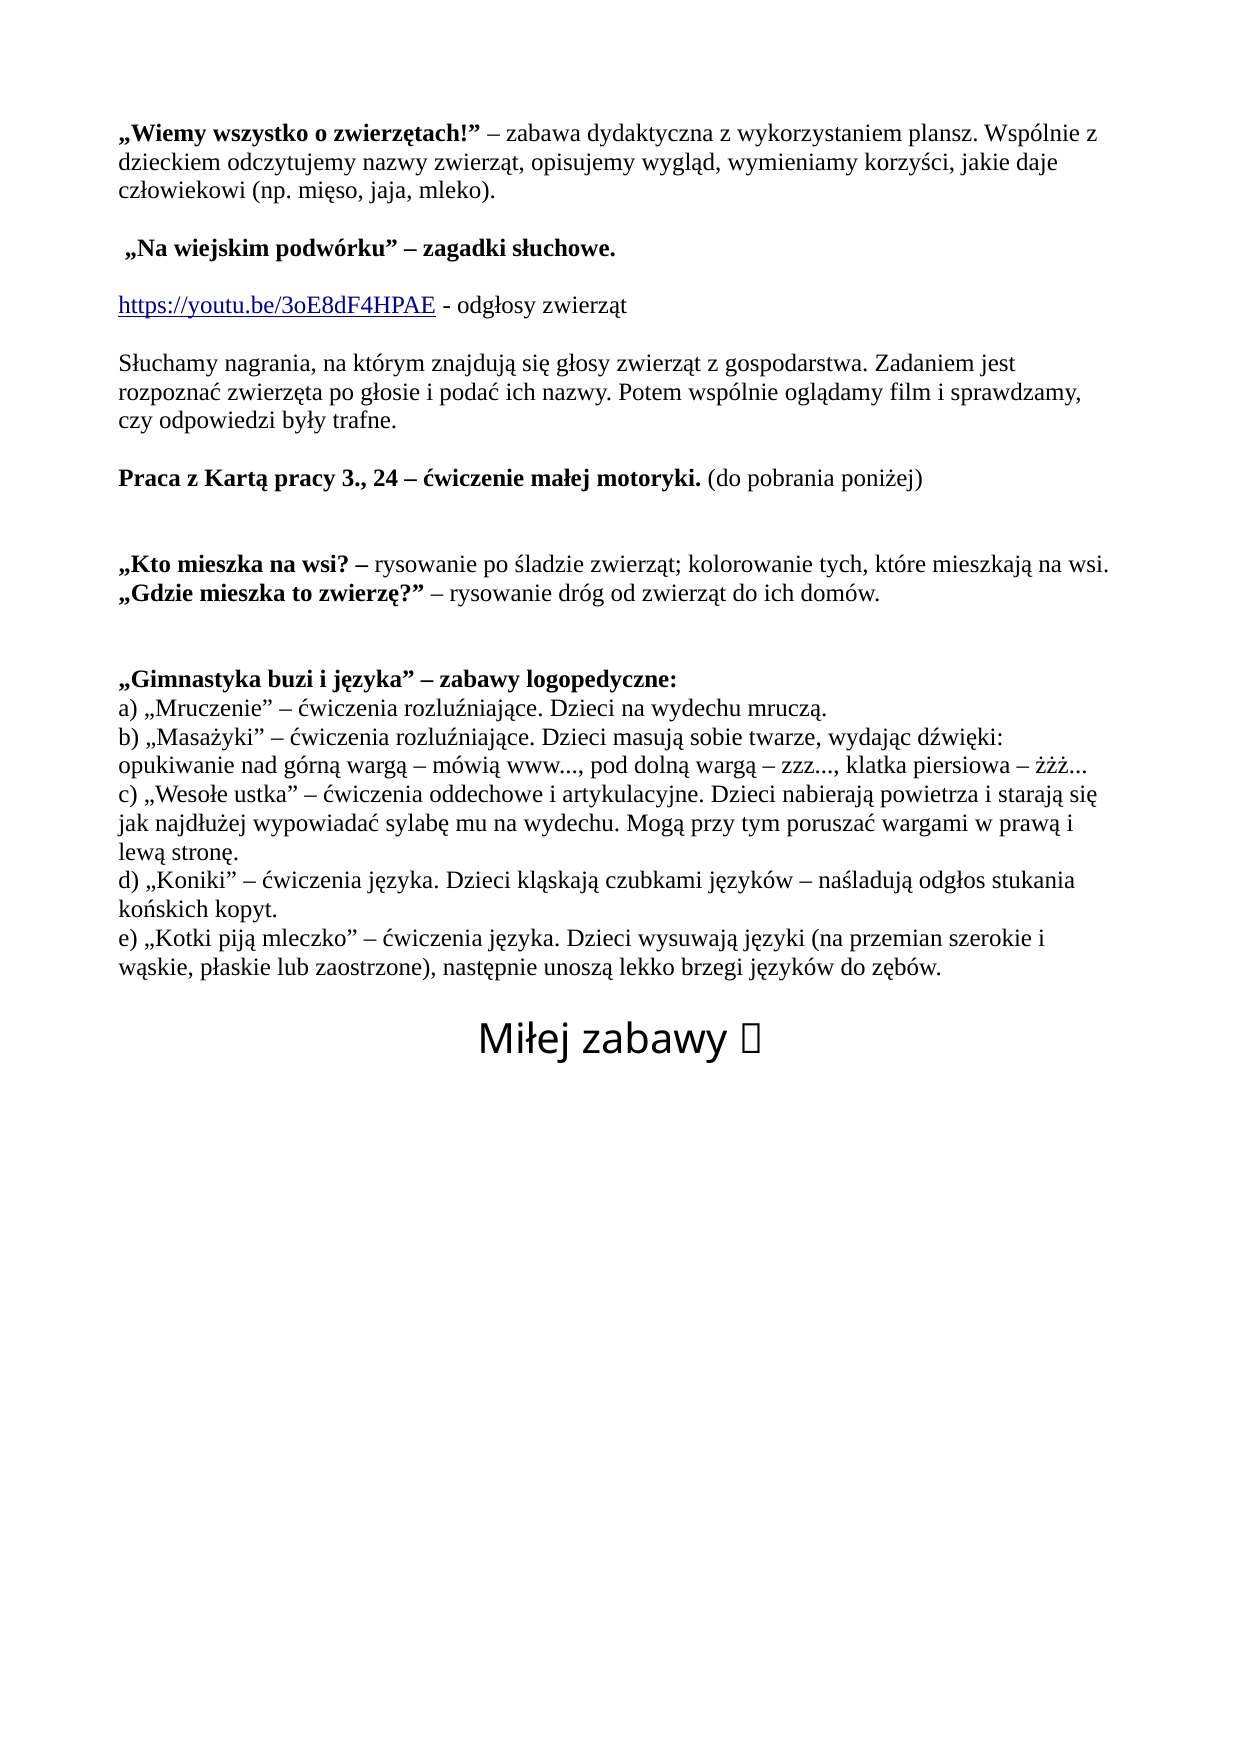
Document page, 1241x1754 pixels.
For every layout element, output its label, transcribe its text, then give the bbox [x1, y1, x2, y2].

text „Na wiejskim podwórku” – zagadki słuchowe. [118, 233, 1122, 262]
text b) „Masażyki” – ćwiczenia rozluźniające. Dzieci masują sobie twarze, wydając dźwięki: opukiwanie nad górną wargą – mówią www..., pod dolną wargą – zzz..., klatka piersiowa – żżż... [118, 722, 1122, 779]
text „Wiemy wszystko o zwierzętach!” – zabawa dydaktyczna z wykorzystaniem plansz. Wspólnie z dzieckiem odczytujemy nazwy zwierząt, opisujemy wygląd, wymieniamy korzyści, jakie daje człowiekowi (np. mięso, jaja, mleko). [118, 118, 1122, 204]
text „Gdzie mieszka to zwierzę?” – rysowanie dróg od zwierząt do ich domów. [118, 578, 1122, 607]
text d) „Koniki” – ćwiczenia języka. Dzieci kląskają czubkami języków – naśladują odgłos stukania końskich kopyt. [118, 866, 1122, 923]
text „Gimnastyka buzi i języka” – zabawy logopedyczne: [118, 664, 1122, 693]
text Miłej zabawy  [118, 1009, 1122, 1066]
text e) „Kotki piją mleczko” – ćwiczenia języka. Dzieci wysuwają języki (na przemian szerokie i wąskie, płaskie lub zaostrzone), następnie unoszą lekko brzegi języków do zębów. [118, 923, 1122, 981]
text https://youtu.be/3oE8dF4HPAE - odgłosy zwierząt [118, 291, 1122, 319]
text Praca z Kartą pracy 3., 24 – ćwiczenie małej motoryki. (do pobrania poniżej) [118, 463, 1122, 492]
text a) „Mruczenie” – ćwiczenia rozluźniające. Dzieci na wydechu mruczą. [118, 693, 1122, 722]
text c) „Wesołe ustka” – ćwiczenia oddechowe i artykulacyjne. Dzieci nabierają powietrza i starają się jak najdłużej wypowiadać sylabę mu na wydechu. Mogą przy tym poruszać wargami w prawą i lewą stronę. [118, 779, 1122, 866]
text Słuchamy nagrania, na którym znajdują się głosy zwierząt z gospodarstwa. Zadaniem jest rozpoznać zwierzęta po głosie i podać ich nazwy. Potem wspólnie oglądamy film i sprawdzamy, czy odpowiedzi były trafne. [118, 348, 1122, 434]
text „Kto mieszka na wsi? – rysowanie po śladzie zwierząt; kolorowanie tych, które mieszkają na wsi. [118, 549, 1122, 578]
